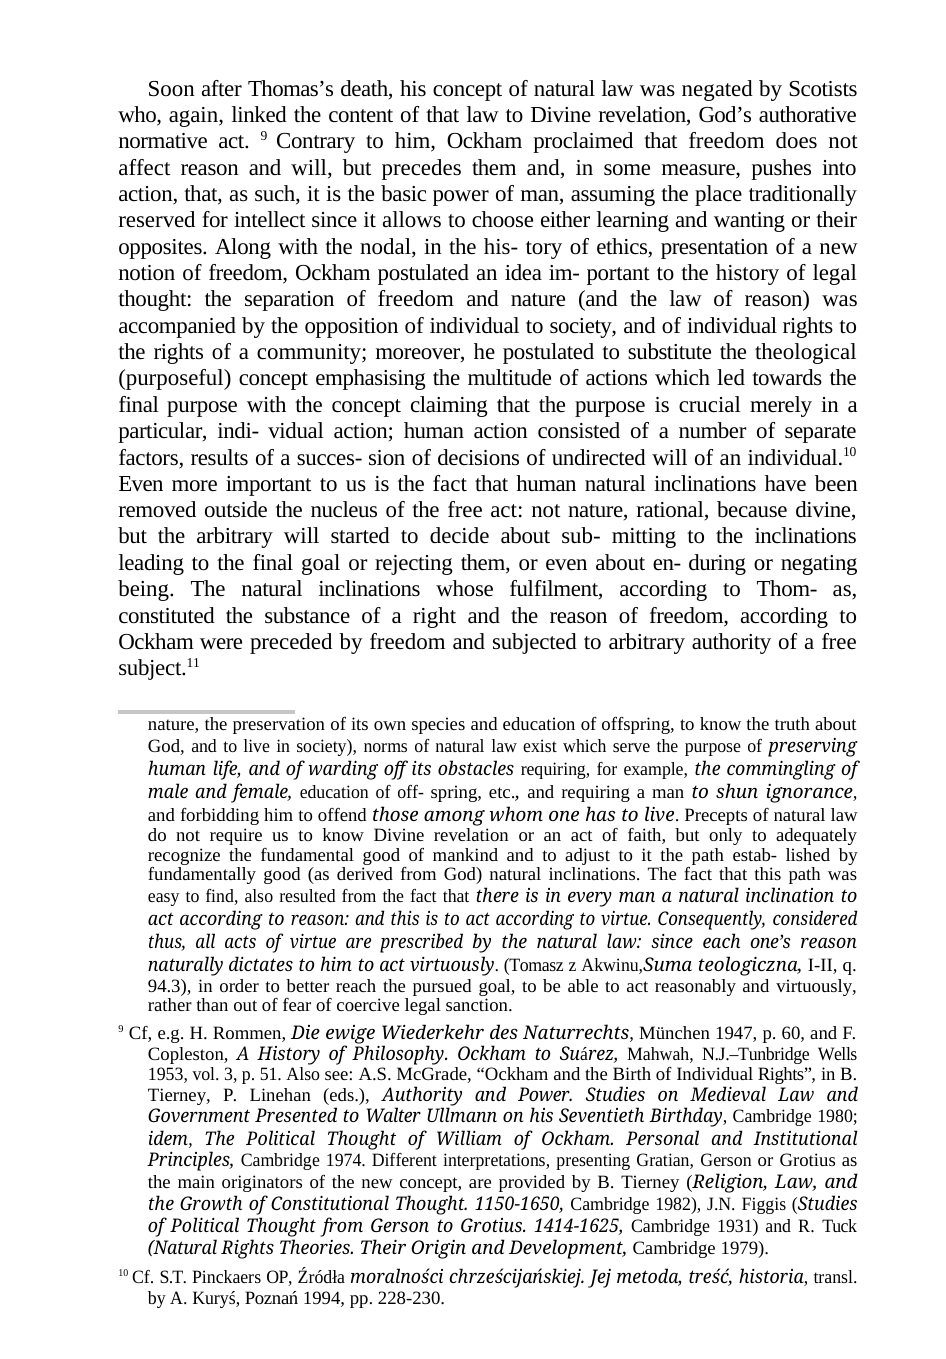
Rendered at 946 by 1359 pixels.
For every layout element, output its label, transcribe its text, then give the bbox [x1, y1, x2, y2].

text 9 Cf, e.g. H. Rommen, Die ewige Wiederkehr des Naturrechts, München 1947, p. 60, and F. Copleston, A History of Philosophy. Ockham to Suárez, Mahwah, N.J.–Tunbridge Wells 1953, vol. 3, p. 51. Also see: A.S. McGrade, “Ockham and the Birth of Individual Rights”, in B. Tierney, P. Linehan (eds.), Authority and Power. Studies on Medieval Law and Government Presented to Walter Ullmann on his Seventieth Birthday, Cambridge 1980; idem, The Political Thought of William of Ockham. Personal and Institutional Principles, Cambridge 1974. Different interpretations, presenting Gratian, Gerson or Grotius as the main originators of the new concept, are provided by B. Tierney (Religion, Law, and the Growth of Constitutional Thought. 1150-1650, Cambridge 1982), J.N. Figgis (Studies of Political Thought from Gerson to Grotius. 1414-1625, Cambridge 1931) and R. Tuck (Natural Rights Theories. Their Origin and Development, Cambridge 1979). [118, 1022, 858, 1260]
text nature, the preservation of its own species and education of offspring, to know the truth about God, and to live in society), norms of natural law exist which serve the purpose of preserving human life, and of warding off its obstacles requiring, for example, the commingling of male and female, education of off- spring, etc., and requiring a man to shun ignorance, and forbidding him to offend those among whom one has to live. Precepts of natural law do not require us to know Divine revelation or an act of faith, but only to adequately recognize the fundamental good of mankind and to adjust to it the path estab- lished by fundamentally good (as derived from God) natural inclinations. The fact that this path was easy to find, also resulted from the fact that there is in every man a natural inclination to act according to reason: and this is to act according to virtue. Consequently, considered thus, all acts of virtue are prescribed by the natural law: since each one’s reason naturally dictates to him to act virtuously. (Tomasz z Akwinu,Suma teologiczna, I-II, q. 94.3), in order to better reach the pursued goal, to be able to act reasonably and virtuously, rather than out of fear of coercive legal sanction. [148, 707, 858, 1016]
text Soon after Thomas’s death, his concept of natural law was negated by Scotists who, again, linked the content of that law to Divine revelation, God’s authorative normative act. 9 Contrary to him, Ockham proclaimed that freedom does not affect reason and will, but precedes them and, in some measure, pushes into action, that, as such, it is the basic power of man, assuming the place traditionally reserved for intellect since it allows to choose either learning and wanting or their opposites. Along with the nodal, in the his- tory of ethics, presentation of a new notion of freedom, Ockham postulated an idea im- portant to the history of legal thought: the separation of freedom and nature (and the law of reason) was accompanied by the opposition of individual to society, and of individual rights to the rights of a community; moreover, he postulated to substitute the theological (purposeful) concept emphasising the multitude of actions which led towards the final purpose with the concept claiming that the purpose is crucial merely in a particular, indi- vidual action; human action consisted of a number of separate factors, results of a succes- sion of decisions of undirected will of an individual.10 Even more important to us is the fact that human natural inclinations have been removed outside the nucleus of the free act: not nature, rational, because divine, but the arbitrary will started to decide about sub- mitting to the inclinations leading to the final goal or rejecting them, or even about en- during or negating being. The natural inclinations whose fulfilment, according to Thom- as, constituted the substance of a right and the reason of freedom, according to Ockham were preceded by freedom and subjected to arbitrary authority of a free subject.11 [118, 74, 858, 681]
text 10 Cf. S.T. Pinckaers OP, Źródła moralności chrześcijańskiej. Jej metoda, treść, historia, transl. by A. Kuryś, Poznań 1994, pp. 228-230. [118, 1264, 857, 1308]
